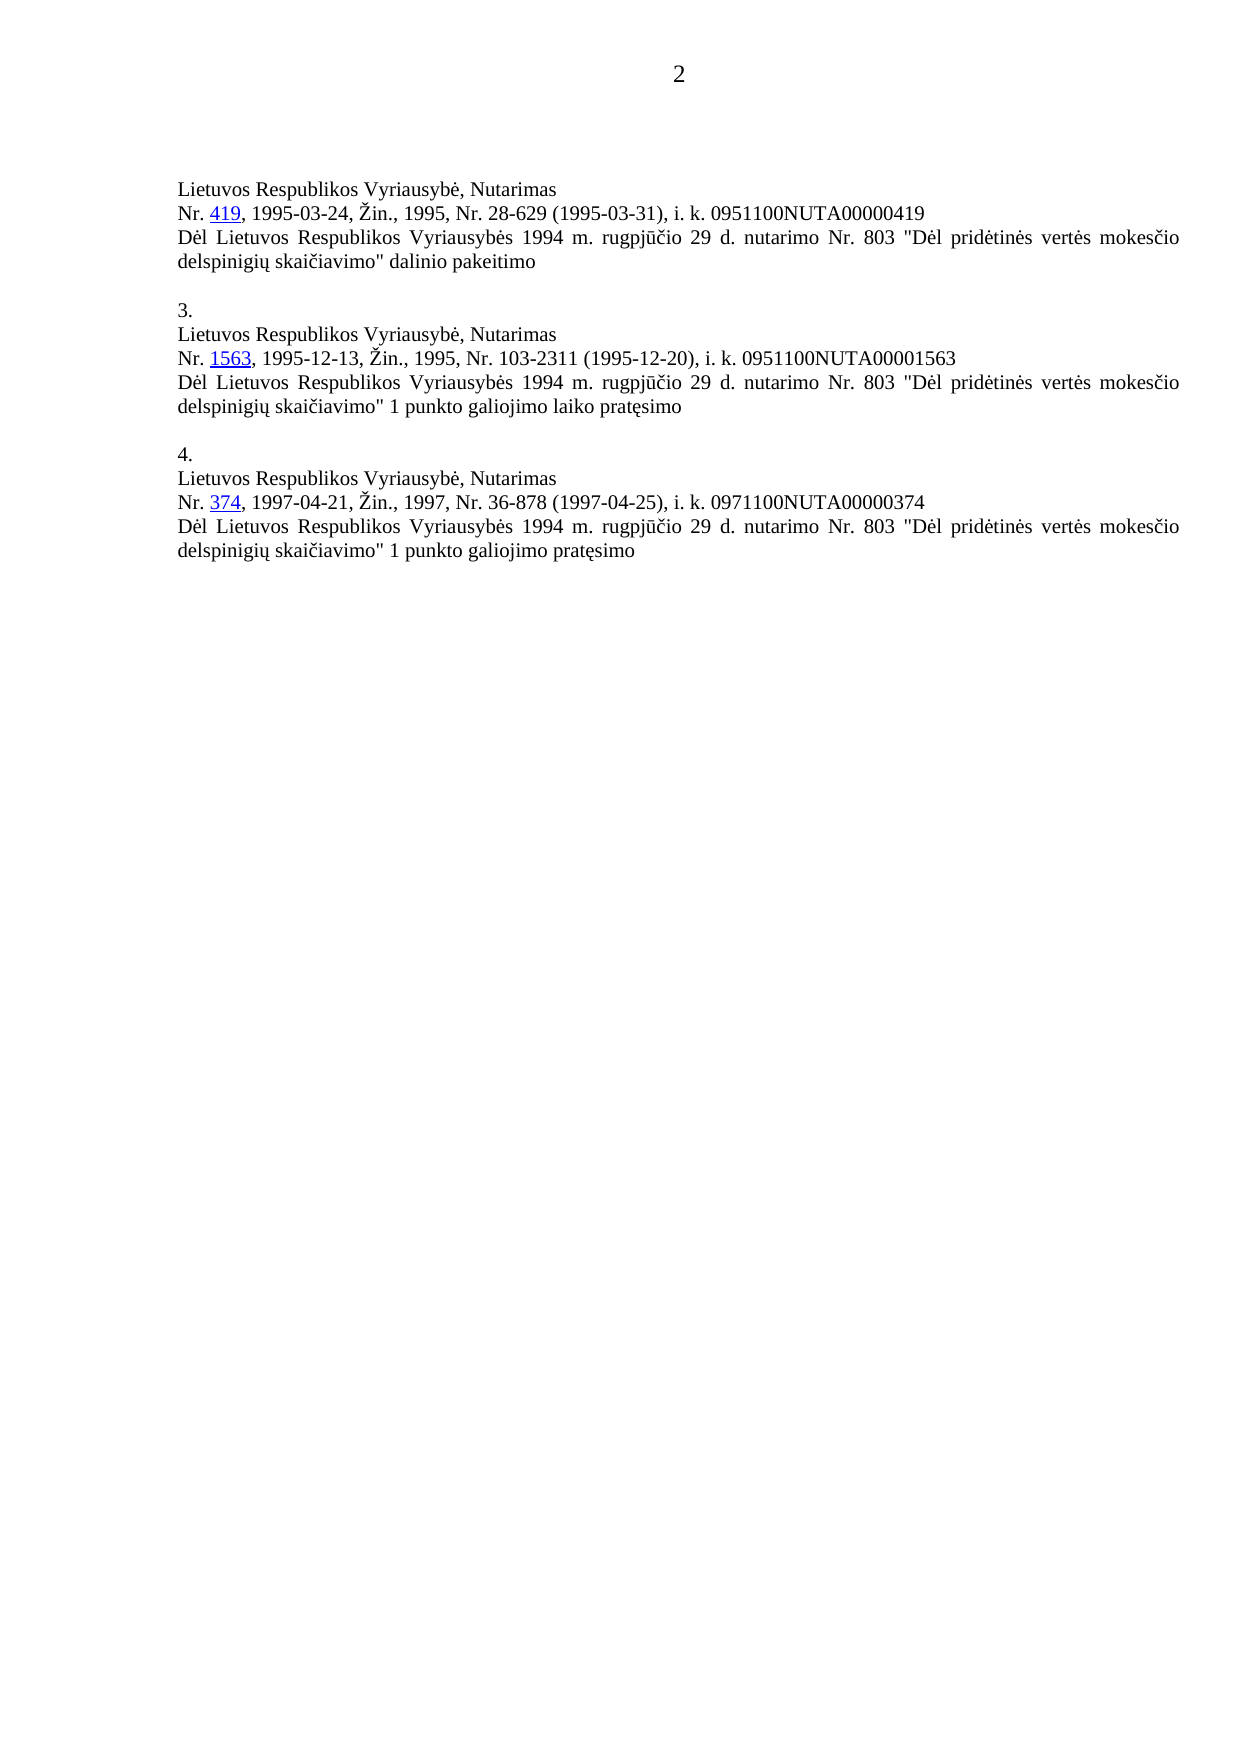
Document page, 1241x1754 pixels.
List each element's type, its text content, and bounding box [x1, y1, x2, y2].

text 3. [177, 297, 1181, 322]
text 4. [177, 442, 1181, 466]
text Nr. 374, 1997-04-21, Žin., 1997, Nr. 36-878 (1997-04-25), i. k. 0971100NUTA00000374 [177, 490, 1181, 514]
text Dėl Lietuvos Respublikos Vyriausybės 1994 m. rugpjūčio 29 d. nutarimo Nr. 803 "Dėl pridėtinės vertės mokesčio delspinigių skaičiavimo" 1 punkto galiojimo laiko pratęsimo [177, 370, 1181, 418]
text Dėl Lietuvos Respublikos Vyriausybės 1994 m. rugpjūčio 29 d. nutarimo Nr. 803 "Dėl pridėtinės vertės mokesčio delspinigių skaičiavimo" 1 punkto galiojimo pratęsimo [177, 514, 1181, 562]
text Lietuvos Respublikos Vyriausybė, Nutarimas [177, 322, 1181, 346]
text Lietuvos Respublikos Vyriausybė, Nutarimas [177, 177, 1181, 201]
text Lietuvos Respublikos Vyriausybė, Nutarimas [177, 466, 1181, 490]
text Dėl Lietuvos Respublikos Vyriausybės 1994 m. rugpjūčio 29 d. nutarimo Nr. 803 "Dėl pridėtinės vertės mokesčio delspinigių skaičiavimo" dalinio pakeitimo [177, 225, 1181, 273]
text Nr. 419, 1995-03-24, Žin., 1995, Nr. 28-629 (1995-03-31), i. k. 0951100NUTA00000419 [177, 201, 1181, 225]
text Nr. 1563, 1995-12-13, Žin., 1995, Nr. 103-2311 (1995-12-20), i. k. 0951100NUTA00001563 [177, 346, 1181, 370]
